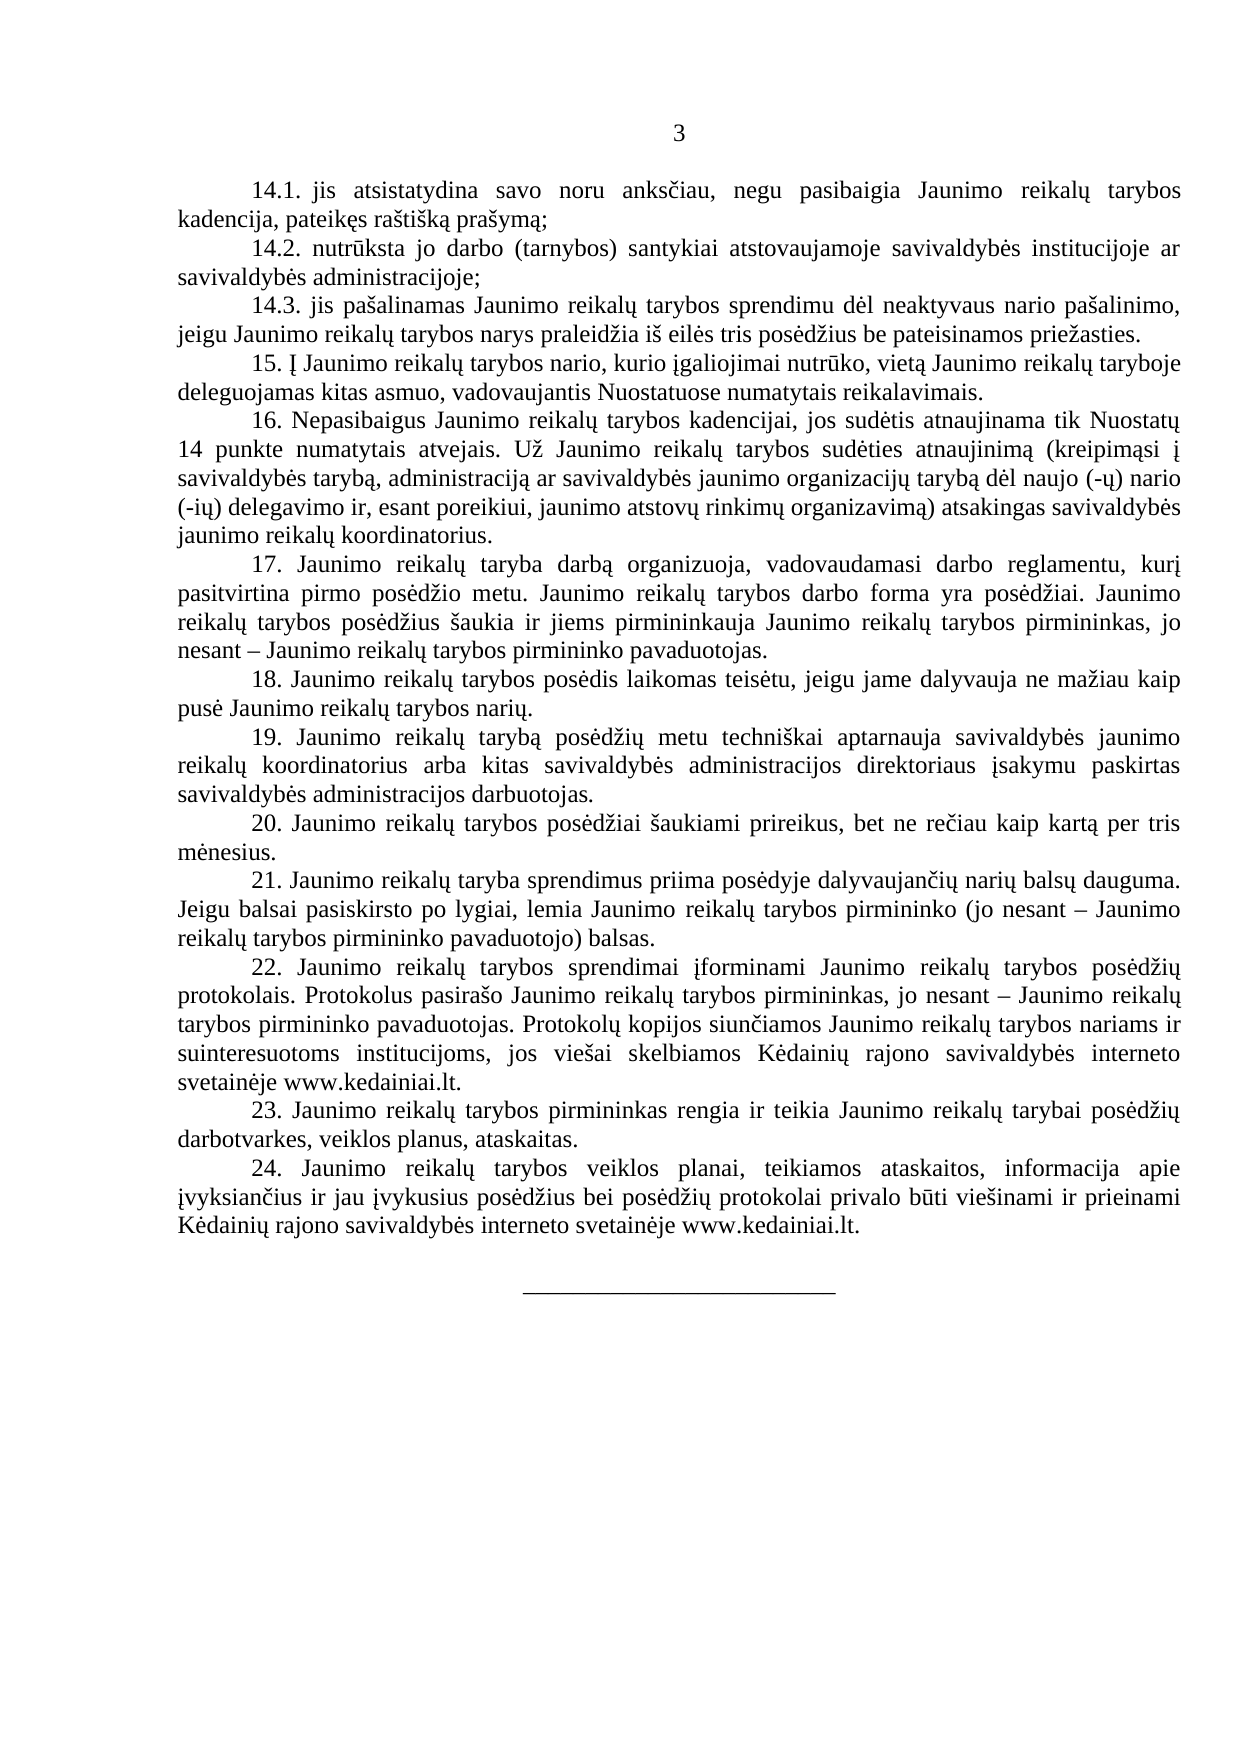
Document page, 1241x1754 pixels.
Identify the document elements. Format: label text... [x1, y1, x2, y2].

text _________________________ [177, 1268, 1181, 1297]
text 14.3. jis pašalinamas Jaunimo reikalų tarybos sprendimu dėl neaktyvaus nario pašalinimo, jeigu Jaunimo reikalų tarybos narys praleidžia iš eilės tris posėdžius be pateisinamos priežasties. [177, 291, 1181, 348]
text 14.1. jis atsistatydina savo noru anksčiau, negu pasibaigia Jaunimo reikalų tarybos kadencija, pateikęs raštišką prašymą; [177, 176, 1181, 233]
text 17. Jaunimo reikalų taryba darbą organizuoja, vadovaudamasi darbo reglamentu, kurį pasitvirtina pirmo posėdžio metu. Jaunimo reikalų tarybos darbo forma yra posėdžiai. Jaunimo reikalų tarybos posėdžius šaukia ir jiems pirmininkauja Jaunimo reikalų tarybos pirmininkas, jo nesant – Jaunimo reikalų tarybos pirmininko pavaduotojas. [177, 549, 1181, 664]
text 19. Jaunimo reikalų tarybą posėdžių metu techniškai aptarnauja savivaldybės jaunimo reikalų koordinatorius arba kitas savivaldybės administracijos direktoriaus įsakymu paskirtas savivaldybės administracijos darbuotojas. [177, 722, 1181, 808]
text 18. Jaunimo reikalų tarybos posėdis laikomas teisėtu, jeigu jame dalyvauja ne mažiau kaip pusė Jaunimo reikalų tarybos narių. [177, 664, 1181, 722]
text 14.2. nutrūksta jo darbo (tarnybos) santykiai atstovaujamoje savivaldybės institucijoje ar savivaldybės administracijoje; [177, 233, 1181, 291]
text 15. Į Jaunimo reikalų tarybos nario, kurio įgaliojimai nutrūko, vietą Jaunimo reikalų taryboje deleguojamas kitas asmuo, vadovaujantis Nuostatuose numatytais reikalavimais. [177, 348, 1181, 406]
text 16. Nepasibaigus Jaunimo reikalų tarybos kadencijai, jos sudėtis atnaujinama tik Nuostatų 14 punkte numatytais atvejais. Už Jaunimo reikalų tarybos sudėties atnaujinimą (kreipimąsi į savivaldybės tarybą, administraciją ar savivaldybės jaunimo organizacijų tarybą dėl naujo (-ų) nario (-ių) delegavimo ir, esant poreikiui, jaunimo atstovų rinkimų organizavimą) atsakingas savivaldybės jaunimo reikalų koordinatorius. [177, 406, 1181, 549]
text 24. Jaunimo reikalų tarybos veiklos planai, teikiamos ataskaitos, informacija apie įvyksiančius ir jau įvykusius posėdžius bei posėdžių protokolai privalo būti viešinami ir prieinami Kėdainių rajono savivaldybės interneto svetainėje www.kedainiai.lt. [177, 1153, 1181, 1239]
text 23. Jaunimo reikalų tarybos pirmininkas rengia ir teikia Jaunimo reikalų tarybai posėdžių darbotvarkes, veiklos planus, ataskaitas. [177, 1096, 1181, 1153]
text 20. Jaunimo reikalų tarybos posėdžiai šaukiami prireikus, bet ne rečiau kaip kartą per tris mėnesius. [177, 808, 1181, 866]
text 21. Jaunimo reikalų taryba sprendimus priima posėdyje dalyvaujančių narių balsų dauguma. Jeigu balsai pasiskirsto po lygiai, lemia Jaunimo reikalų tarybos pirmininko (jo nesant – Jaunimo reikalų tarybos pirmininko pavaduotojo) balsas. [177, 866, 1181, 952]
text 22. Jaunimo reikalų tarybos sprendimai įforminami Jaunimo reikalų tarybos posėdžių protokolais. Protokolus pasirašo Jaunimo reikalų tarybos pirmininkas, jo nesant – Jaunimo reikalų tarybos pirmininko pavaduotojas. Protokolų kopijos siunčiamos Jaunimo reikalų tarybos nariams ir suinteresuotoms institucijoms, jos viešai skelbiamos Kėdainių rajono savivaldybės interneto svetainėje www.kedainiai.lt. [177, 952, 1181, 1096]
